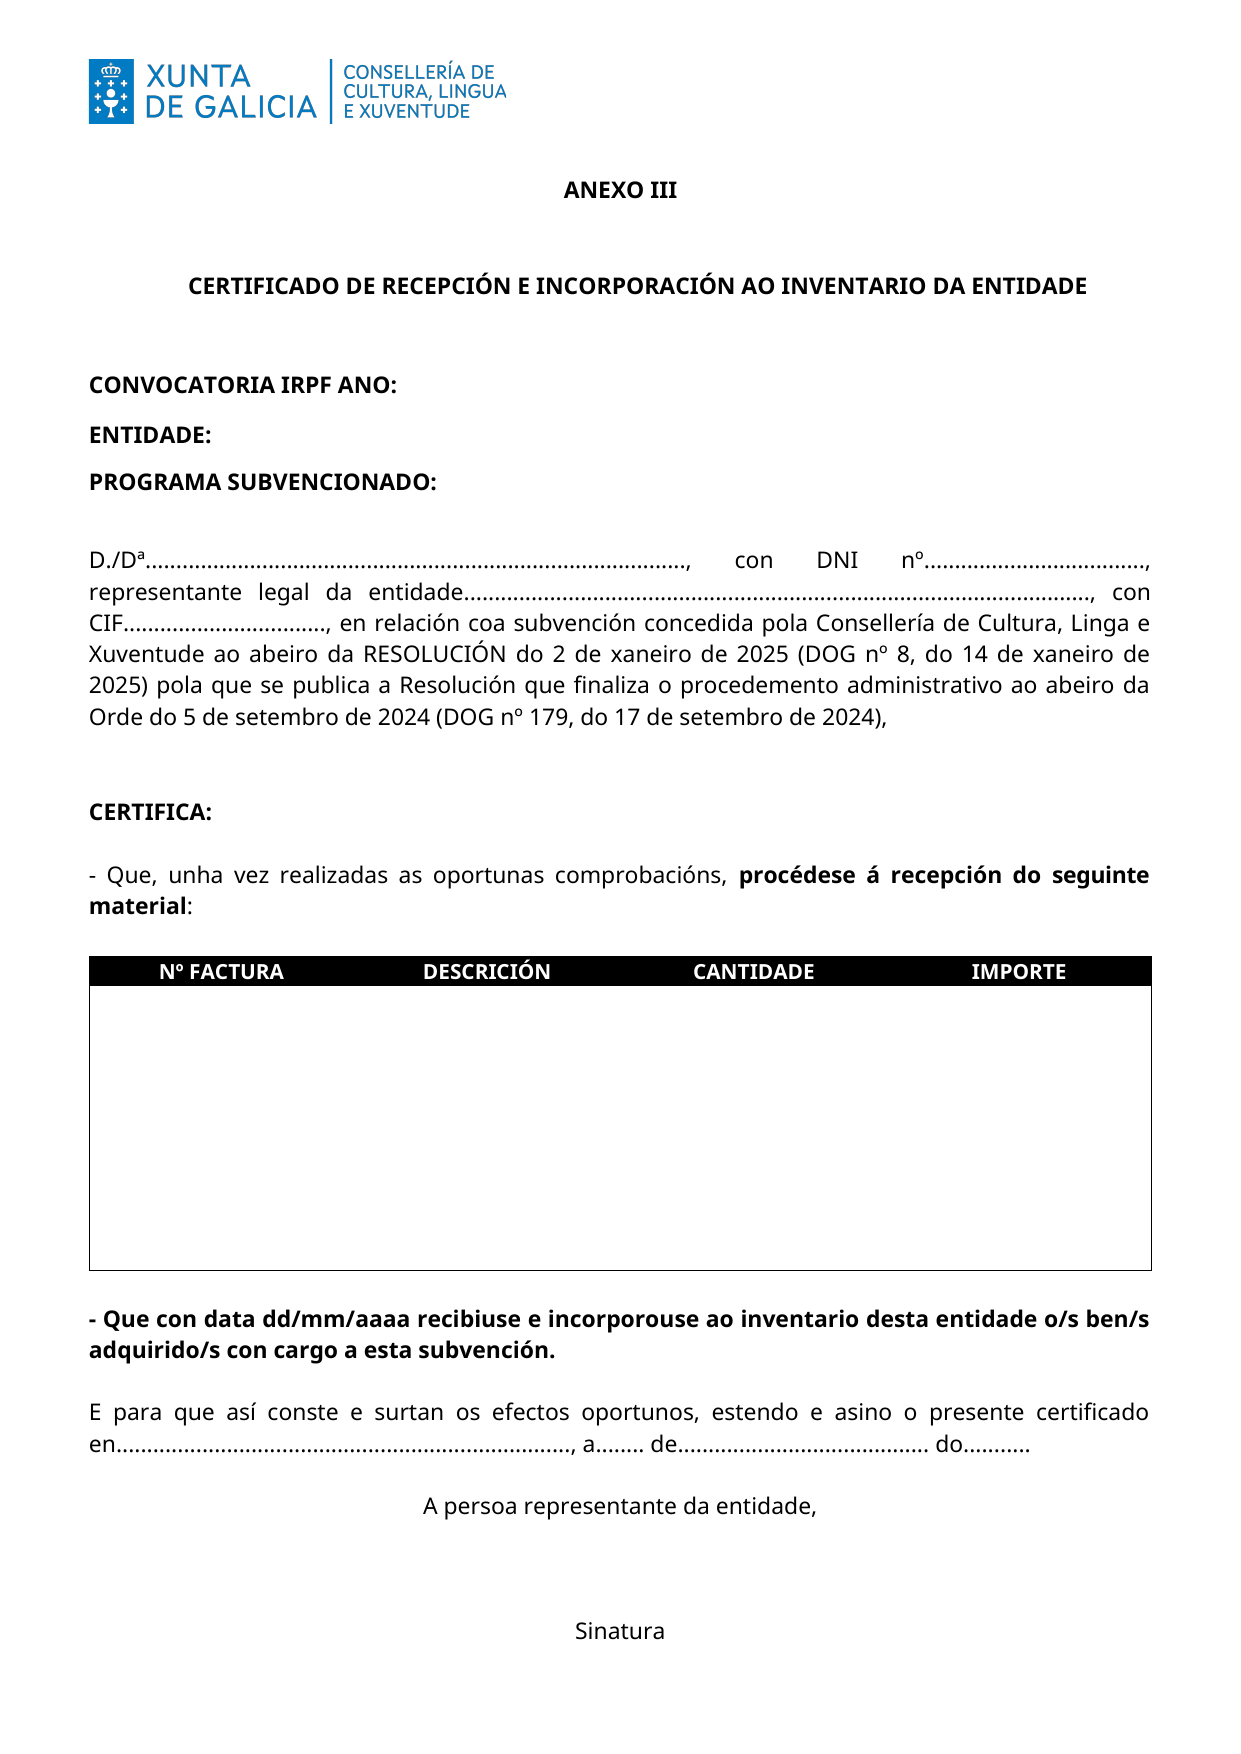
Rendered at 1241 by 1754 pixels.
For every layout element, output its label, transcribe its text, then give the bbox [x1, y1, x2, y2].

table_cell [887, 986, 1151, 1270]
text - Que con data dd/mm/aaaa recibiuse e incorporouse ao inventario desta entidade o/s ben/s adquirido/s con cargo a esta subvención. [89, 1302, 1152, 1365]
text A persoa representante da entidade, [89, 1490, 1152, 1521]
text - Que, unha vez realizadas as oportunas comprobacións, procédese á recepción do seguinte material: [89, 859, 1150, 921]
table_cell [90, 986, 353, 1270]
text PROGRAMA SUBVENCIONADO: [89, 468, 1152, 496]
table_cell [353, 986, 621, 1270]
table_cell [621, 986, 887, 1270]
text CERTIFICADO DE RECEPCIÓN E INCORPORACIÓN AO INVENTARIO DA ENTIDADE [126, 270, 1150, 302]
text CERTIFICA: [89, 796, 1152, 827]
text Sinatura [89, 1615, 1152, 1646]
text CONVOCATORIA IRPF ANO: [89, 369, 443, 401]
text ANEXO III [89, 174, 1152, 205]
table_header IMPORTE [887, 958, 1151, 986]
text D./Dª........................................................................................, con DNI nº...................................., representante legal da entidade......................................................................................................, con CIF................................., en relación coa subvención concedida pola Consellería de Cultura, Linga e Xuventude ao abeiro da RESOLUCIÓN do 2 de xaneiro de 2025 (DOG nº 8, do 14 de xaneiro de 2025) pola que se publica a Resolución que finaliza o procedemento administrativo ao abeiro da Orde do 5 de setembro de 2024 (DOG nº 179, do 17 de setembro de 2024), [89, 544, 1152, 732]
text ENTIDADE: [89, 419, 400, 450]
table_header Nº FACTURA [90, 958, 353, 986]
table_header DESCRICIÓN [353, 958, 621, 986]
table_header CANTIDADE [621, 958, 887, 986]
picture [88, 59, 507, 124]
text E para que así conste e surtan os efectos oportunos, estendo e asino o presente certificado en.........................................................................., a........ de......................................... do........... [89, 1396, 1152, 1459]
